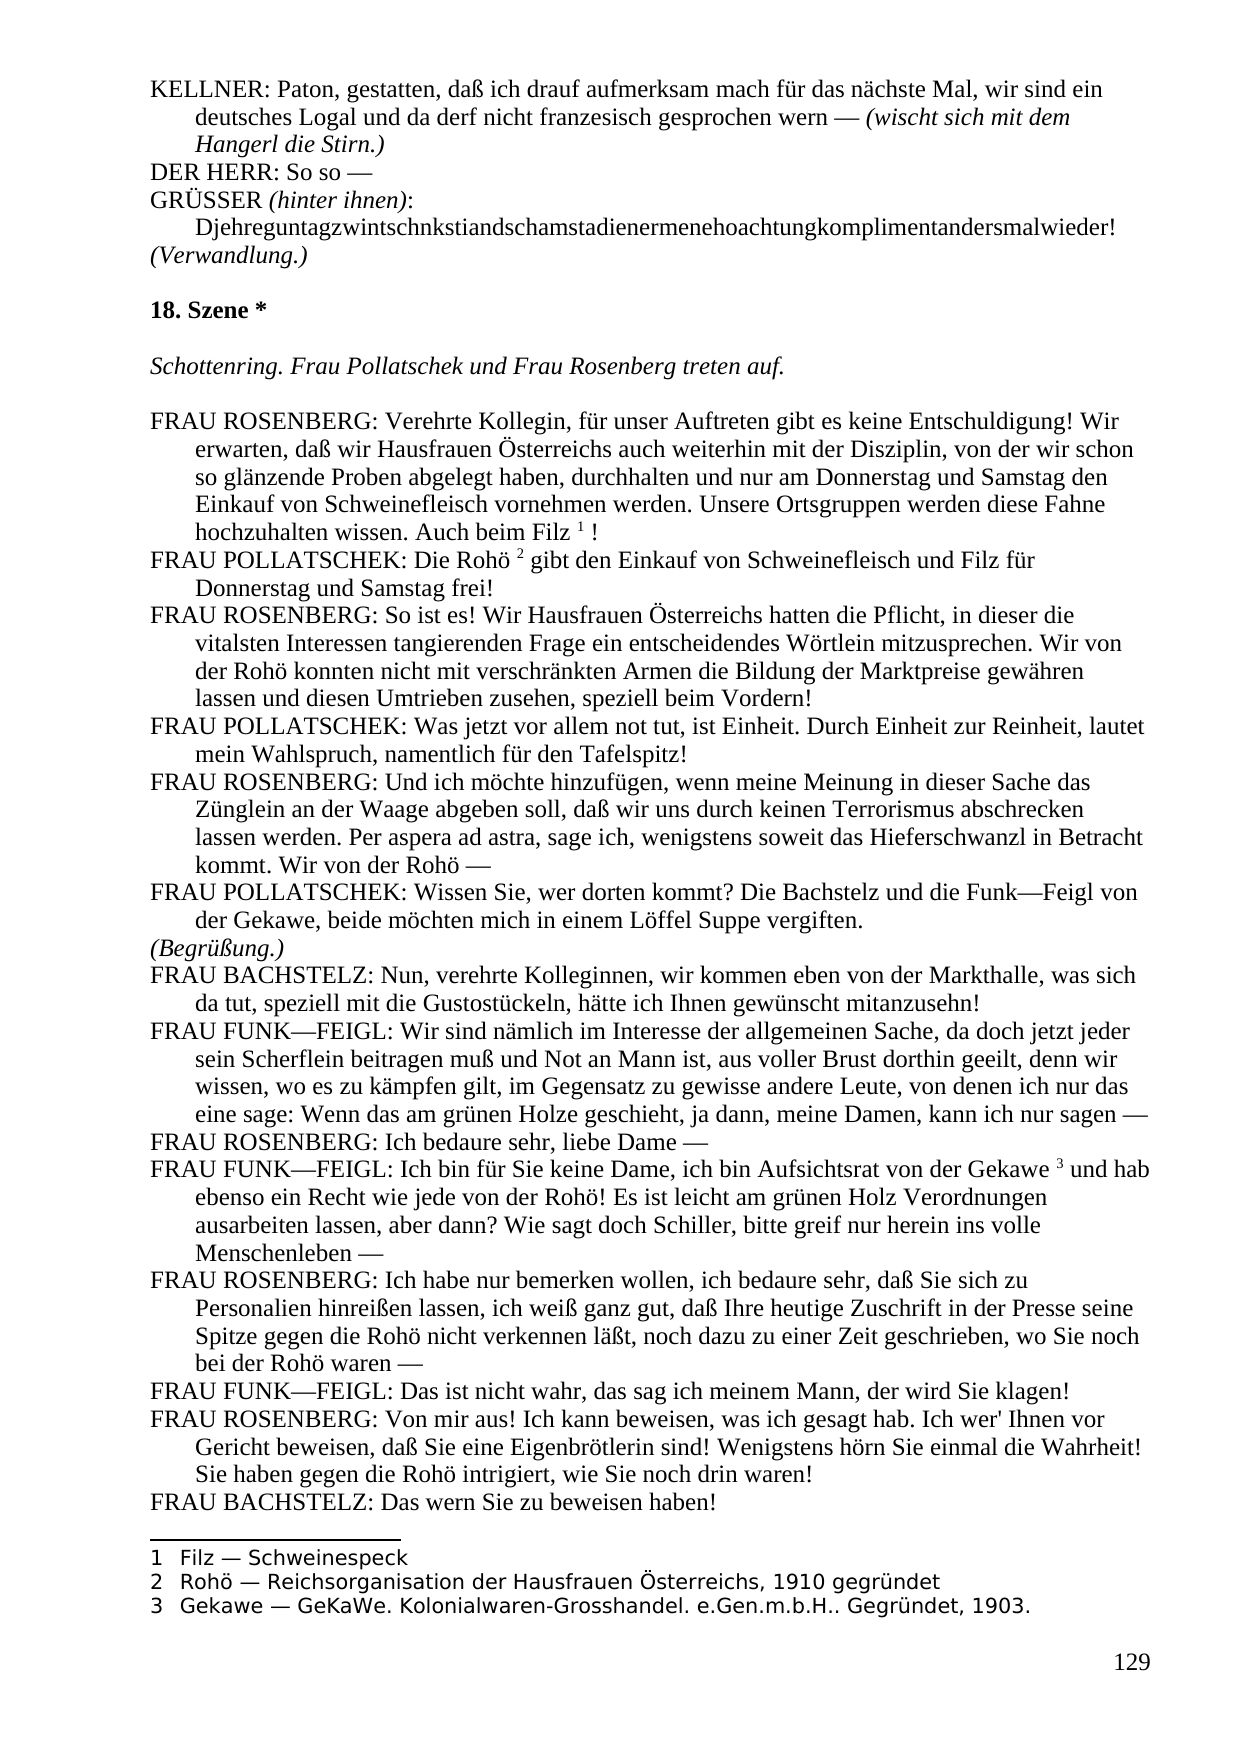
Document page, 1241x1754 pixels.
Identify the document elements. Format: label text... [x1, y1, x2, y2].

text Rohö — Reichsorganisation der Hausfrauen Österreichs, 1910 gegründet [150, 1570, 1151, 1594]
text FRAU FUNK—FEIGL: Ich bin für Sie keine Dame, ich bin Aufsichtsrat von der Gekawe und hab ebenso ein Recht wie jede von der Rohö! Es ist leicht am grünen Holz Verordnungen ausarbeiten lassen, aber dann? Wie sagt doch Schiller, bitte greif nur herein ins volle Menschenleben — [150, 1156, 1151, 1266]
text Filz — Schweinespeck [150, 1546, 1151, 1570]
text FRAU ROSENBERG: Ich habe nur bemerken wollen, ich bedaure sehr, daß Sie sich zu Personalien hinreißen lassen, ich weiß ganz gut, daß Ihre heutige Zuschrift in der Presse seine Spitze gegen die Rohö nicht verkennen läßt, noch dazu zu einer Zeit geschrieben, wo Sie noch bei der Rohö waren — [150, 1266, 1151, 1377]
text FRAU ROSENBERG: Verehrte Kollegin, für unser Auftreten gibt es keine Entschuldigung! Wir erwarten, daß wir Hausfrauen Österreichs auch weiterhin mit der Disziplin, von der wir schon so glänzende Proben abgelegt haben, durchhalten und nur am Donnerstag und Samstag den Einkauf von Schweinefleisch vornehmen werden. Unsere Ortsgruppen werden diese Fahne hochzuhalten wissen. Auch beim Filz ! [150, 407, 1151, 546]
text FRAU ROSENBERG: Und ich möchte hinzufügen, wenn meine Meinung in dieser Sache das Zünglein an der Waage abgeben soll, daß wir uns durch keinen Terrorismus abschrecken lassen werden. Per aspera ad astra, sage ich, wenigstens soweit das Hieferschwanzl in Betracht kommt. Wir von der Rohö — [150, 768, 1151, 878]
text FRAU FUNK—FEIGL: Das ist nicht wahr, das sag ich meinem Mann, der wird Sie klagen! [150, 1377, 1151, 1405]
text FRAU ROSENBERG: So ist es! Wir Hausfrauen Österreichs hatten die Pflicht, in dieser die vitalsten Interessen tangierenden Frage ein entscheidendes Wörtlein mitzusprechen. Wir von der Rohö konnten nicht mit verschränkten Armen die Bildung der Marktpreise gewähren lassen und diesen Umtrieben zusehen, speziell beim Vordern! [150, 601, 1151, 712]
text FRAU FUNK—FEIGL: Wir sind nämlich im Interesse der allgemeinen Sache, da doch jetzt jeder sein Scherflein beitragen muß und Not an Mann ist, aus voller Brust dorthin geeilt, denn wir wissen, wo es zu kämpfen gilt, im Gegensatz zu gewisse andere Leute, von denen ich nur das eine sage: Wenn das am grünen Holze geschieht, ja dann, meine Damen, kann ich nur sagen — [150, 1017, 1151, 1128]
text 18. Szene * [150, 297, 1151, 324]
text FRAU ROSENBERG: Von mir aus! Ich kann beweisen, was ich gesagt hab. Ich wer' Ihnen vor Gericht beweisen, daß Sie eine Eigenbrötlerin sind! Wenigstens hörn Sie einmal die Wahrheit! Sie haben gegen die Rohö intrigiert, wie Sie noch drin waren! [150, 1405, 1151, 1488]
text (Begrüßung.) [150, 934, 1151, 962]
text GRÜSSER (hinter ihnen): Djehreguntagzwintschnkstiandschamstadienermenehoachtungkomplimentandersmalwieder! [150, 186, 1151, 241]
text FRAU BACHSTELZ: Das wern Sie zu beweisen haben! [150, 1488, 1151, 1516]
text FRAU BACHSTELZ: Nun, verehrte Kolleginnen, wir kommen eben von der Markthalle, was sich da tut, speziell mit die Gustostückeln, hätte ich Ihnen gewünscht mitanzusehn! [150, 962, 1151, 1017]
text DER HERR: So so — [150, 158, 1151, 186]
text FRAU POLLATSCHEK: Wissen Sie, wer dorten kommt? Die Bachstelz und die Funk—Feigl von der Gekawe, beide möchten mich in einem Löffel Suppe vergiften. [150, 878, 1151, 934]
text Gekawe — GeKaWe. Kolonialwaren-Grosshandel. e.Gen.m.b.H.. Gegründet, 1903. [150, 1594, 1151, 1618]
text Schottenring. Frau Pollatschek und Frau Rosenberg treten auf. [150, 352, 1151, 380]
text FRAU POLLATSCHEK: Die Rohö gibt den Einkauf von Schweinefleisch und Filz für Donnerstag und Samstag frei! [150, 546, 1151, 601]
text FRAU POLLATSCHEK: Was jetzt vor allem not tut, ist Einheit. Durch Einheit zur Reinheit, lautet mein Wahlspruch, namentlich für den Tafelspitz! [150, 712, 1151, 768]
text KELLNER: Paton, gestatten, daß ich drauf aufmerksam mach für das nächste Mal, wir sind ein deutsches Logal und da derf nicht franzesisch gesprochen wern — (wischt sich mit dem Hangerl die Stirn.) [150, 75, 1151, 158]
text FRAU ROSENBERG: Ich bedaure sehr, liebe Dame — [150, 1128, 1151, 1156]
text (Verwandlung.) [150, 241, 1151, 269]
